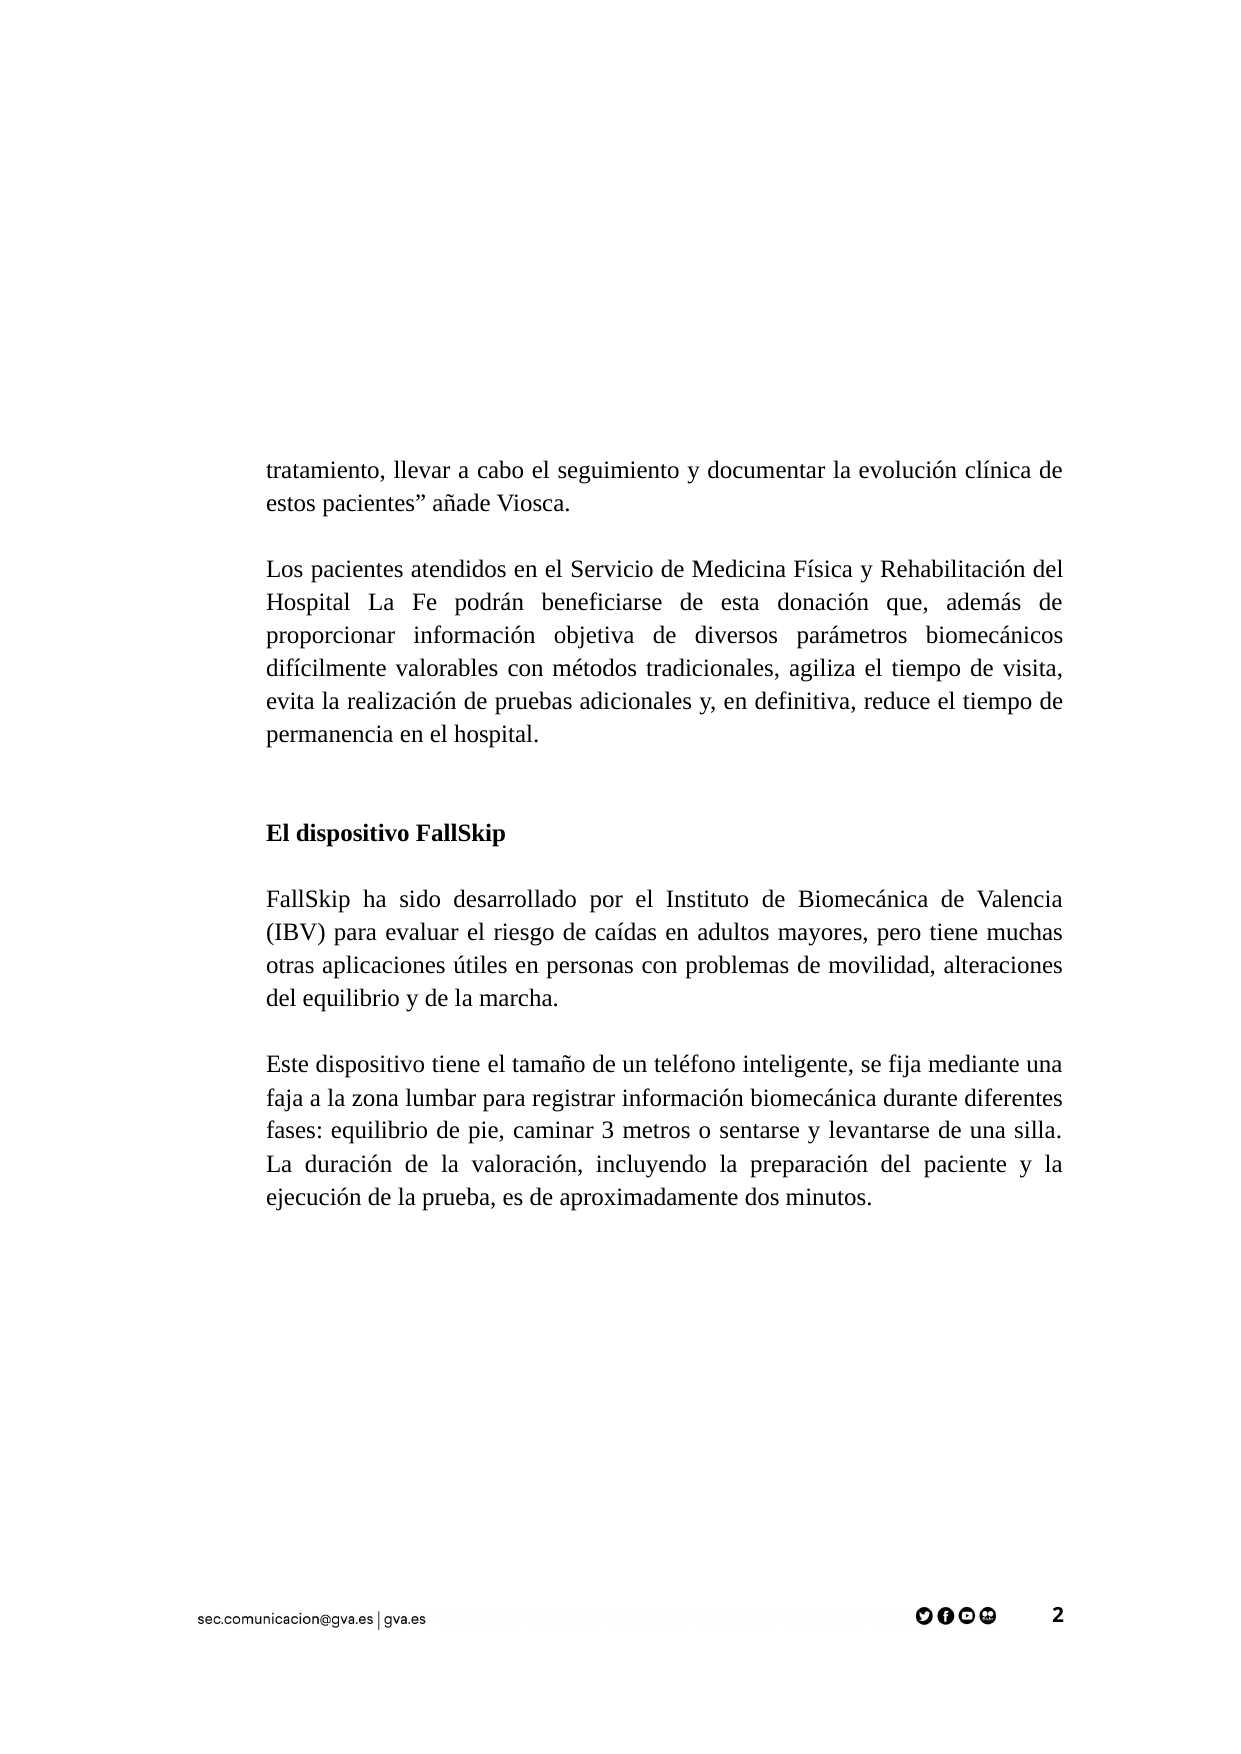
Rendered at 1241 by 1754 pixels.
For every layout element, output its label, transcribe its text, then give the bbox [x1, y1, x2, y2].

text FallSkip ha sido desarrollado por el Instituto de Biomecánica de Valencia (IBV) para evaluar el riesgo de caídas en adultos mayores, pero tiene muchas otras aplicaciones útiles en personas con problemas de movilidad, alteraciones del equilibrio y de la marcha. [266, 884, 1064, 1012]
picture [198, 1607, 996, 1630]
text Los pacientes atendidos en el Servicio de Medicina Física y Rehabilitación del Hospital La Fe podrán beneficiarse de esta donación que, además de proporcionar información objetiva de diversos parámetros biomecánicos difícilmente valorables con métodos tradicionales, agiliza el tiempo de visita, evita la realización de pruebas adicionales y, en definitiva, reduce el tiempo de permanencia en el hospital. [266, 554, 1064, 748]
text El dispositivo FallSkip [266, 818, 1064, 847]
text Este dispositivo tiene el tamaño de un teléfono inteligente, se fija mediante una faja a la zona lumbar para registrar información biomecánica durante diferentes fases: equilibrio de pie, caminar 3 metros o sentarse y levantarse de una silla. La duración de la valoración, incluyendo la preparación del paciente y la ejecución de la prueba, es de aproximadamente dos minutos. [266, 1049, 1064, 1210]
text tratamiento, llevar a cabo el seguimiento y documentar la evolución clínica de estos pacientes” añade Viosca. [266, 455, 1064, 517]
